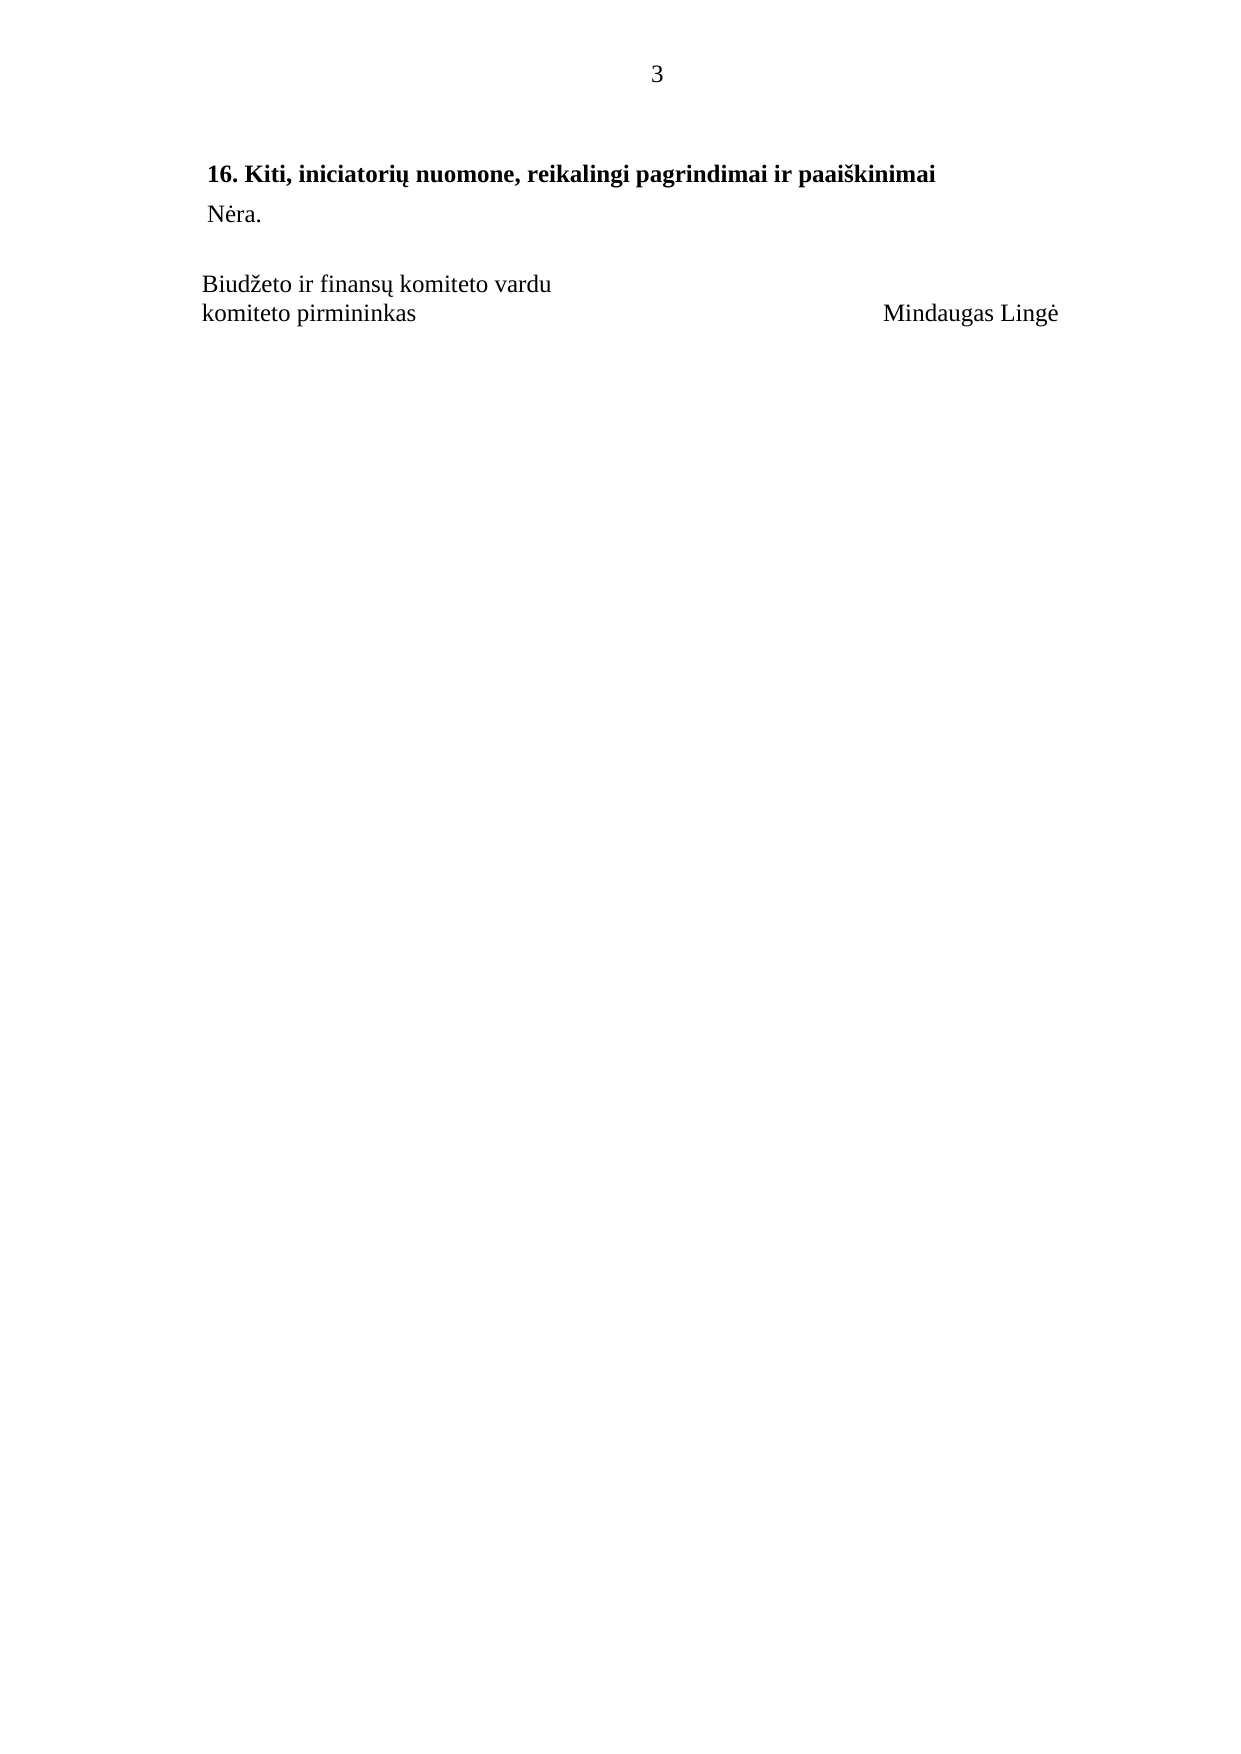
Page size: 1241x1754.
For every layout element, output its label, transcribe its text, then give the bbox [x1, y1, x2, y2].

text Nėra. [133, 199, 1181, 228]
text komiteto pirmininkas Mindaugas Lingė [133, 298, 1181, 355]
text 16. Kiti, iniciatorių nuomone, reikalingi pagrindimai ir paaiškinimai [133, 159, 1181, 188]
text Biudžeto ir finansų komiteto vardu [133, 269, 1181, 298]
